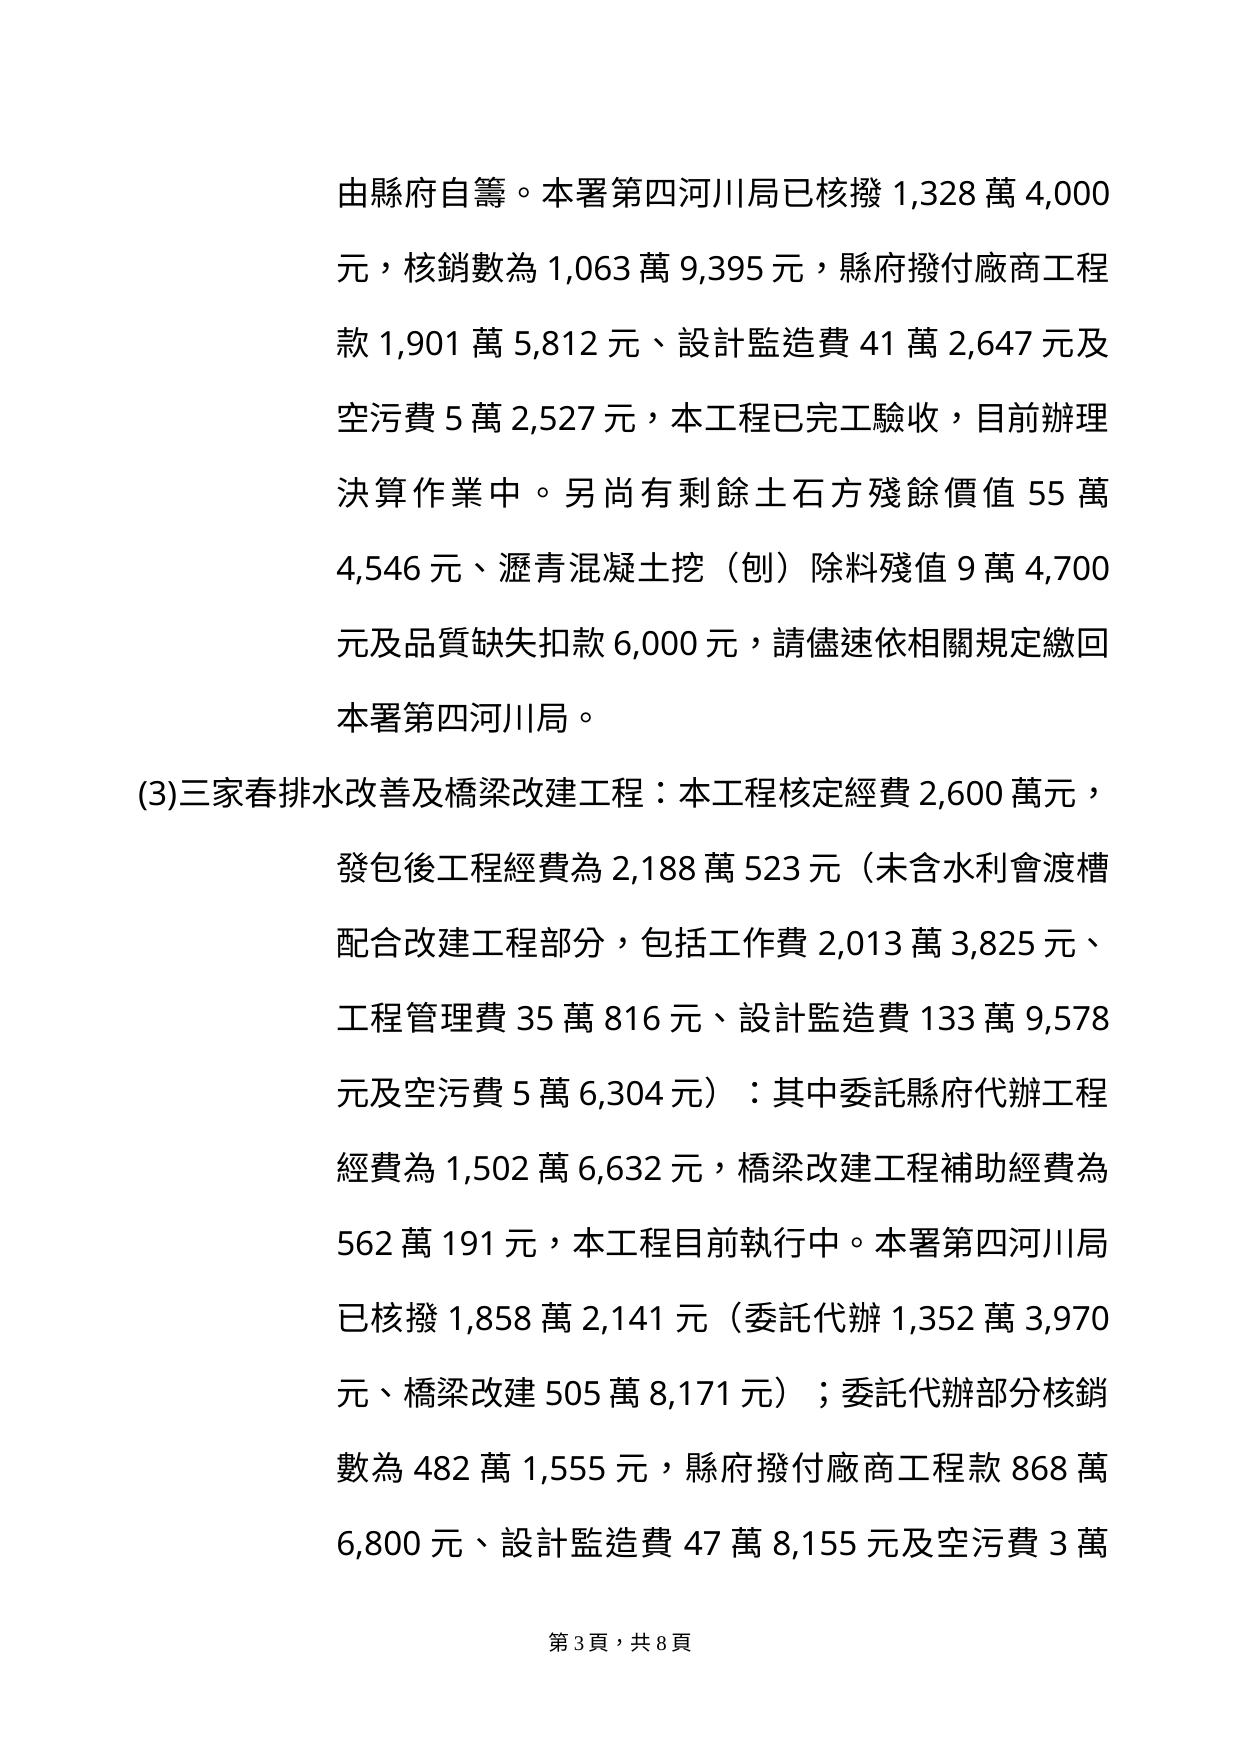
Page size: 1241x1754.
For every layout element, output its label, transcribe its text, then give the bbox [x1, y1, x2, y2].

list 由縣府自籌。本署第四河川局已核撥1,328萬4,000元，核銷數為1,063萬9,395元，縣府撥付廠商工程款1,901萬5,812元、設計監造費41萬2,647元及空污費5萬2,527元，本工程已完工驗收，目前辦理決算作業中。另尚有剩餘土石方殘餘價值55萬4,546元、瀝青混凝土挖（刨）除料殘值9萬4,700元及品質缺失扣款6,000元，請儘速依相關規定繳回本署第四河川局。 [74, 147, 1110, 747]
list (3)三家春排水改善及橋梁改建工程：本工程核定經費2,600萬元，發包後工程經費為2,188萬523元（未含水利會渡槽配合改建工程部分，包括工作費2,013萬3,825元、工程管理費35萬816元、設計監造費133萬9,578元及空污費5萬6,304元）：其中委託縣府代辦工程經費為1,502萬6,632元，橋梁改建工程補助經費為562萬191元，本工程目前執行中。本署第四河川局已核撥1,858萬2,141元（委託代辦1,352萬3,970元、橋梁改建505萬8,171元）；委託代辦部分核銷數為482萬1,555元，縣府撥付廠商工程款868萬6,800元、設計監造費47萬8,155元及空污費3萬 [0, 747, 1110, 1572]
